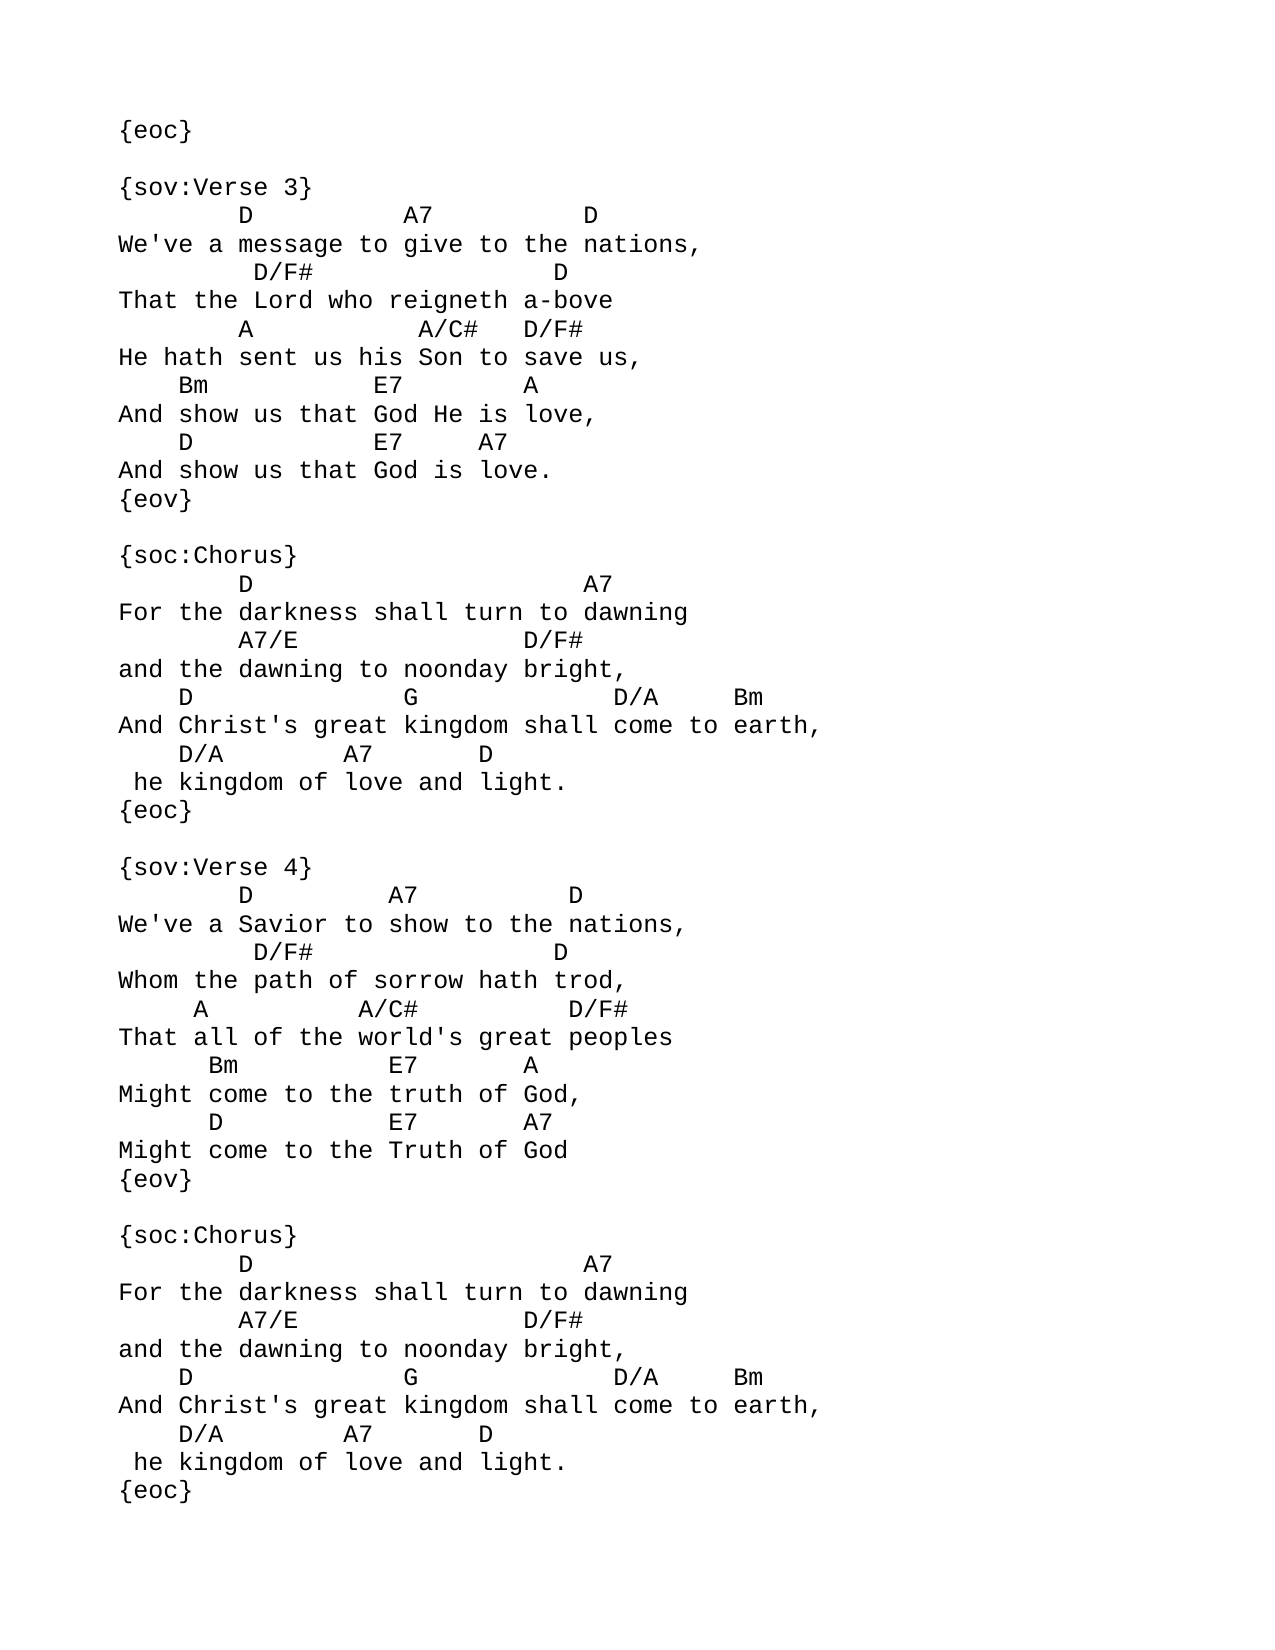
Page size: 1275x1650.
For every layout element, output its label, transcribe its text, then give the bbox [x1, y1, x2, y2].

text D E7 A7 [118, 430, 1157, 458]
text D G D/A Bm [118, 685, 1157, 713]
text And show us that God He is love, [118, 401, 1157, 430]
text D/A A7 D [118, 1421, 1157, 1450]
text {eov} [118, 1166, 1157, 1195]
text D E7 A7 [118, 1110, 1157, 1138]
text Might come to the Truth of God [118, 1138, 1157, 1166]
text A A/C# D/F# [118, 996, 1157, 1025]
text D/F# D [118, 940, 1157, 968]
text Bm E7 A [118, 1053, 1157, 1081]
text and the dawning to noonday bright, [118, 656, 1157, 685]
text {soc:Chorus} [118, 543, 1157, 571]
text We've a message to give to the nations, [118, 231, 1157, 260]
text {eoc} [118, 798, 1157, 826]
text A A/C# D/F# [118, 316, 1157, 345]
text {eov} [118, 486, 1157, 515]
text That all of the world's great peoples [118, 1025, 1157, 1053]
text And Christ's great kingdom shall come to earth, [118, 713, 1157, 741]
text D/A A7 D [118, 741, 1157, 770]
text A7/E D/F# [118, 1308, 1157, 1336]
text D A7 [118, 571, 1157, 600]
text We've a Savior to show to the nations, [118, 911, 1157, 940]
text Might come to the truth of God, [118, 1081, 1157, 1110]
text That the Lord who reigneth a-bove [118, 288, 1157, 316]
text D/F# D [118, 260, 1157, 288]
text He hath sent us his Son to save us, [118, 345, 1157, 373]
text For the darkness shall turn to dawning [118, 600, 1157, 628]
text he kingdom of love and light. [118, 1450, 1157, 1478]
text A7/E D/F# [118, 628, 1157, 656]
text {eoc} [118, 118, 1157, 146]
text And show us that God is love. [118, 458, 1157, 486]
text D A7 [118, 1251, 1157, 1280]
text And Christ's great kingdom shall come to earth, [118, 1393, 1157, 1421]
text he kingdom of love and light. [118, 770, 1157, 798]
text {soc:Chorus} [118, 1223, 1157, 1251]
text D A7 D [118, 203, 1157, 231]
text {eoc} [118, 1478, 1157, 1506]
text D A7 D [118, 883, 1157, 911]
text Whom the path of sorrow hath trod, [118, 968, 1157, 996]
text Bm E7 A [118, 373, 1157, 401]
text For the darkness shall turn to dawning [118, 1280, 1157, 1308]
text {sov:Verse 4} [118, 855, 1157, 883]
text {sov:Verse 3} [118, 175, 1157, 203]
text D G D/A Bm [118, 1365, 1157, 1393]
text and the dawning to noonday bright, [118, 1336, 1157, 1365]
